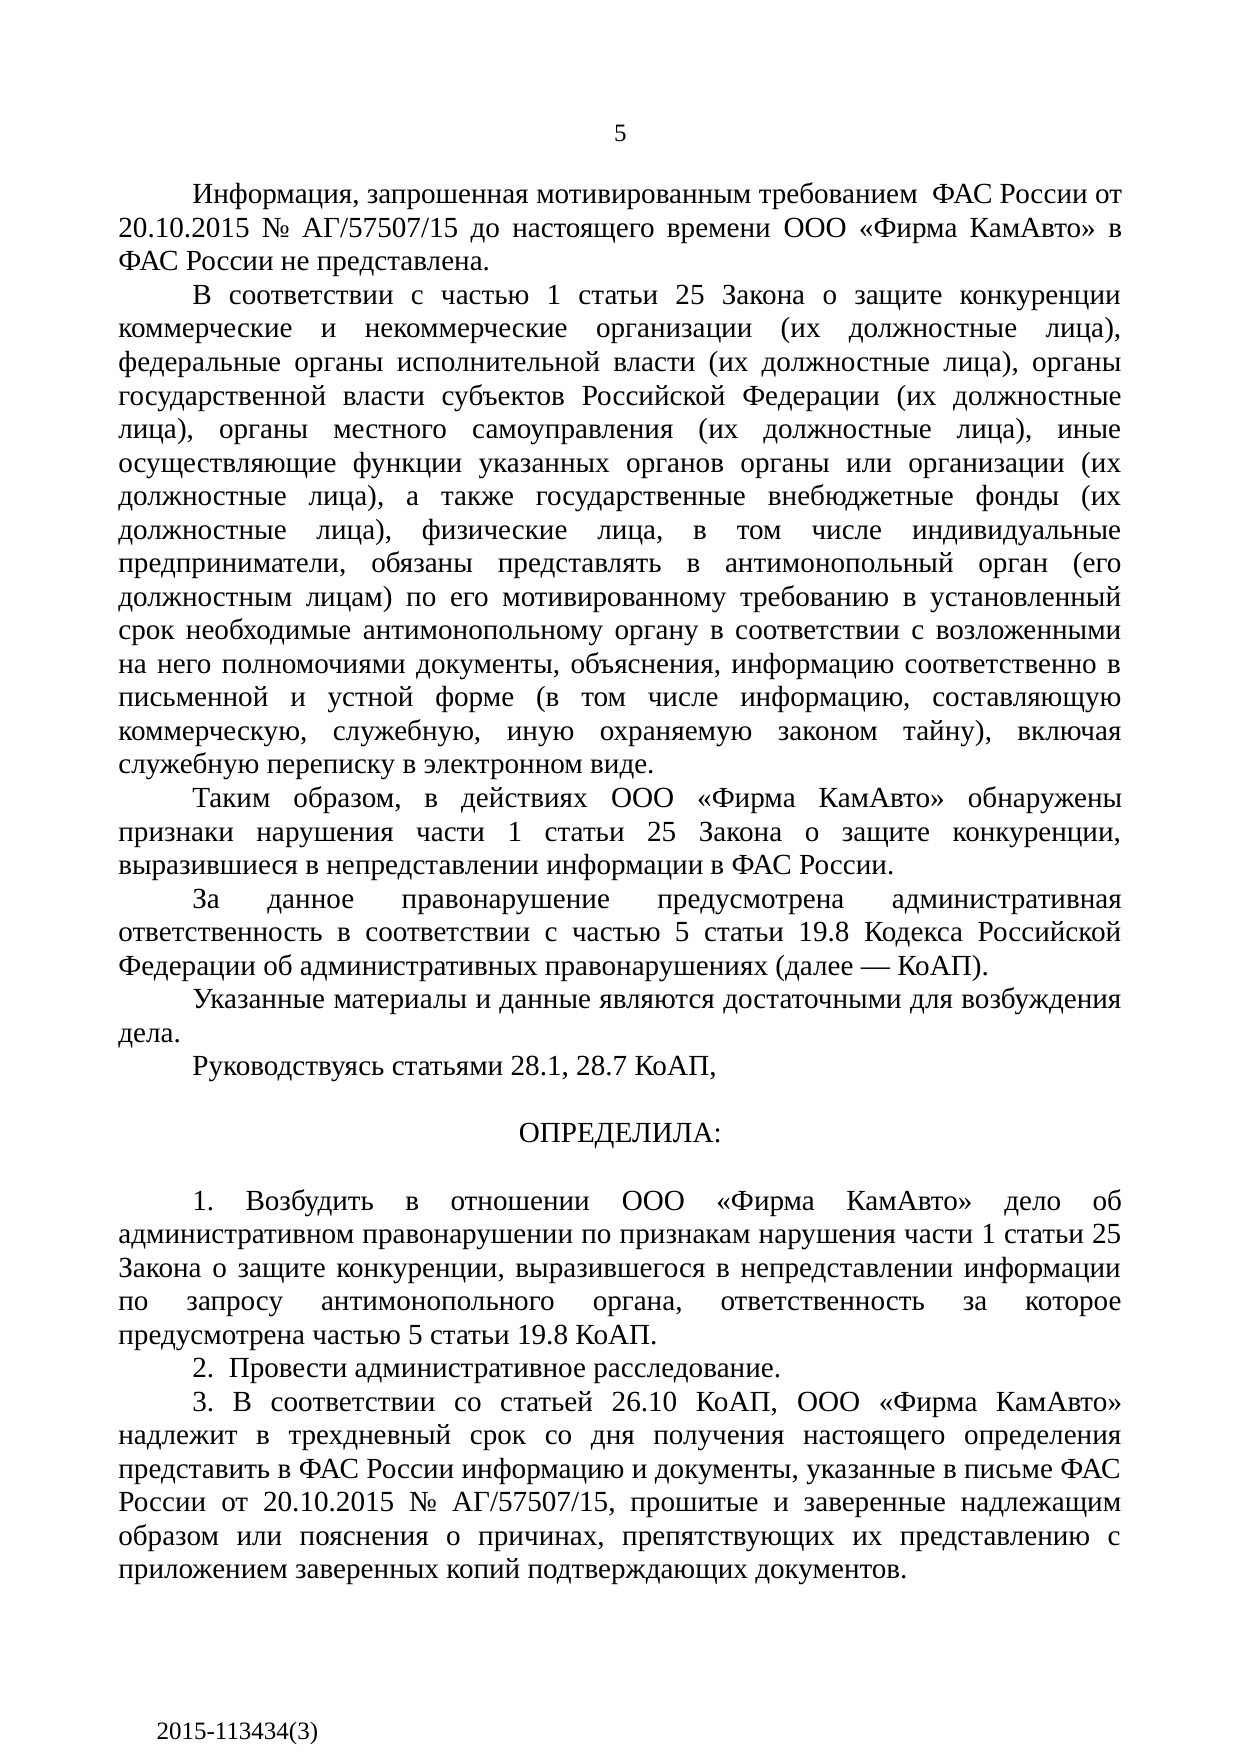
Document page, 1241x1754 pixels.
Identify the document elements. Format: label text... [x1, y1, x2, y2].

text 3. В соответствии со статьей 26.10 КоАП, ООО «Фирма КамАвто» надлежит в трехдневный срок со дня получения настоящего определения представить в ФАС России информацию и документы, указанные в письме ФАС России от 20.10.2015 № АГ/57507/15, прошитые и заверенные надлежащим образом или пояснения о причинах, препятствующих их представлению с приложением заверенных копий подтверждающих документов. [118, 1384, 1122, 1585]
text В соответствии с частью 1 статьи 25 Закона о защите конкуренции коммерческие и некоммерческие организации (их должностные лица), федеральные органы исполнительной власти (их должностные лица), органы государственной власти субъектов Российской Федерации (их должностные лица), органы местного самоуправления (их должностные лица), иные осуществляющие функции указанных органов органы или организации (их должностные лица), а также государственные внебюджетные фонды (их должностные лица), физические лица, в том числе индивидуальные предприниматели, обязаны представлять в антимонопольный орган (его должностным лицам) по его мотивированному требованию в установленный срок необходимые антимонопольному органу в соответствии с возложенными на него полномочиями документы, объяснения, информацию соответственно в письменной и устной форме (в том числе информацию, составляющую коммерческую, служебную, иную охраняемую законом тайну), включая служебную переписку в электронном виде. [118, 277, 1122, 780]
text 1. Возбудить в отношении ООО «Фирма КамАвто» дело об административном правонарушении по признакам нарушения части 1 статьи 25 Закона о защите конкуренции, выразившегося в непредставлении информации по запросу антимонопольного органа, ответственность за которое предусмотрена частью 5 статьи 19.8 КоАП. [118, 1183, 1122, 1350]
text 2. Провести административное расследование. [118, 1350, 1122, 1384]
text За данное правонарушение предусмотрена административная ответственность в соответствии с частью 5 статьи 19.8 Кодекса Российской Федерации об административных правонарушениях (далее — КоАП). [118, 881, 1122, 981]
text Указанные материалы и данные являются достаточными для возбуждения дела. [118, 981, 1122, 1048]
text Руководствуясь статьями 28.1, 28.7 КоАП, [118, 1048, 1122, 1082]
text ОПРЕДЕЛИЛА: [118, 1116, 1122, 1149]
text Таким образом, в действиях ООО «Фирма КамАвто» обнаружены признаки нарушения части 1 статьи 25 Закона о защите конкуренции, выразившиеся в непредставлении информации в ФАС России. [118, 780, 1122, 881]
text Информация, запрошенная мотивированным требованием ФАС России от 20.10.2015 № АГ/57507/15 до настоящего времени ООО «Фирма КамАвто» в ФАС России не представлена. [118, 176, 1122, 277]
